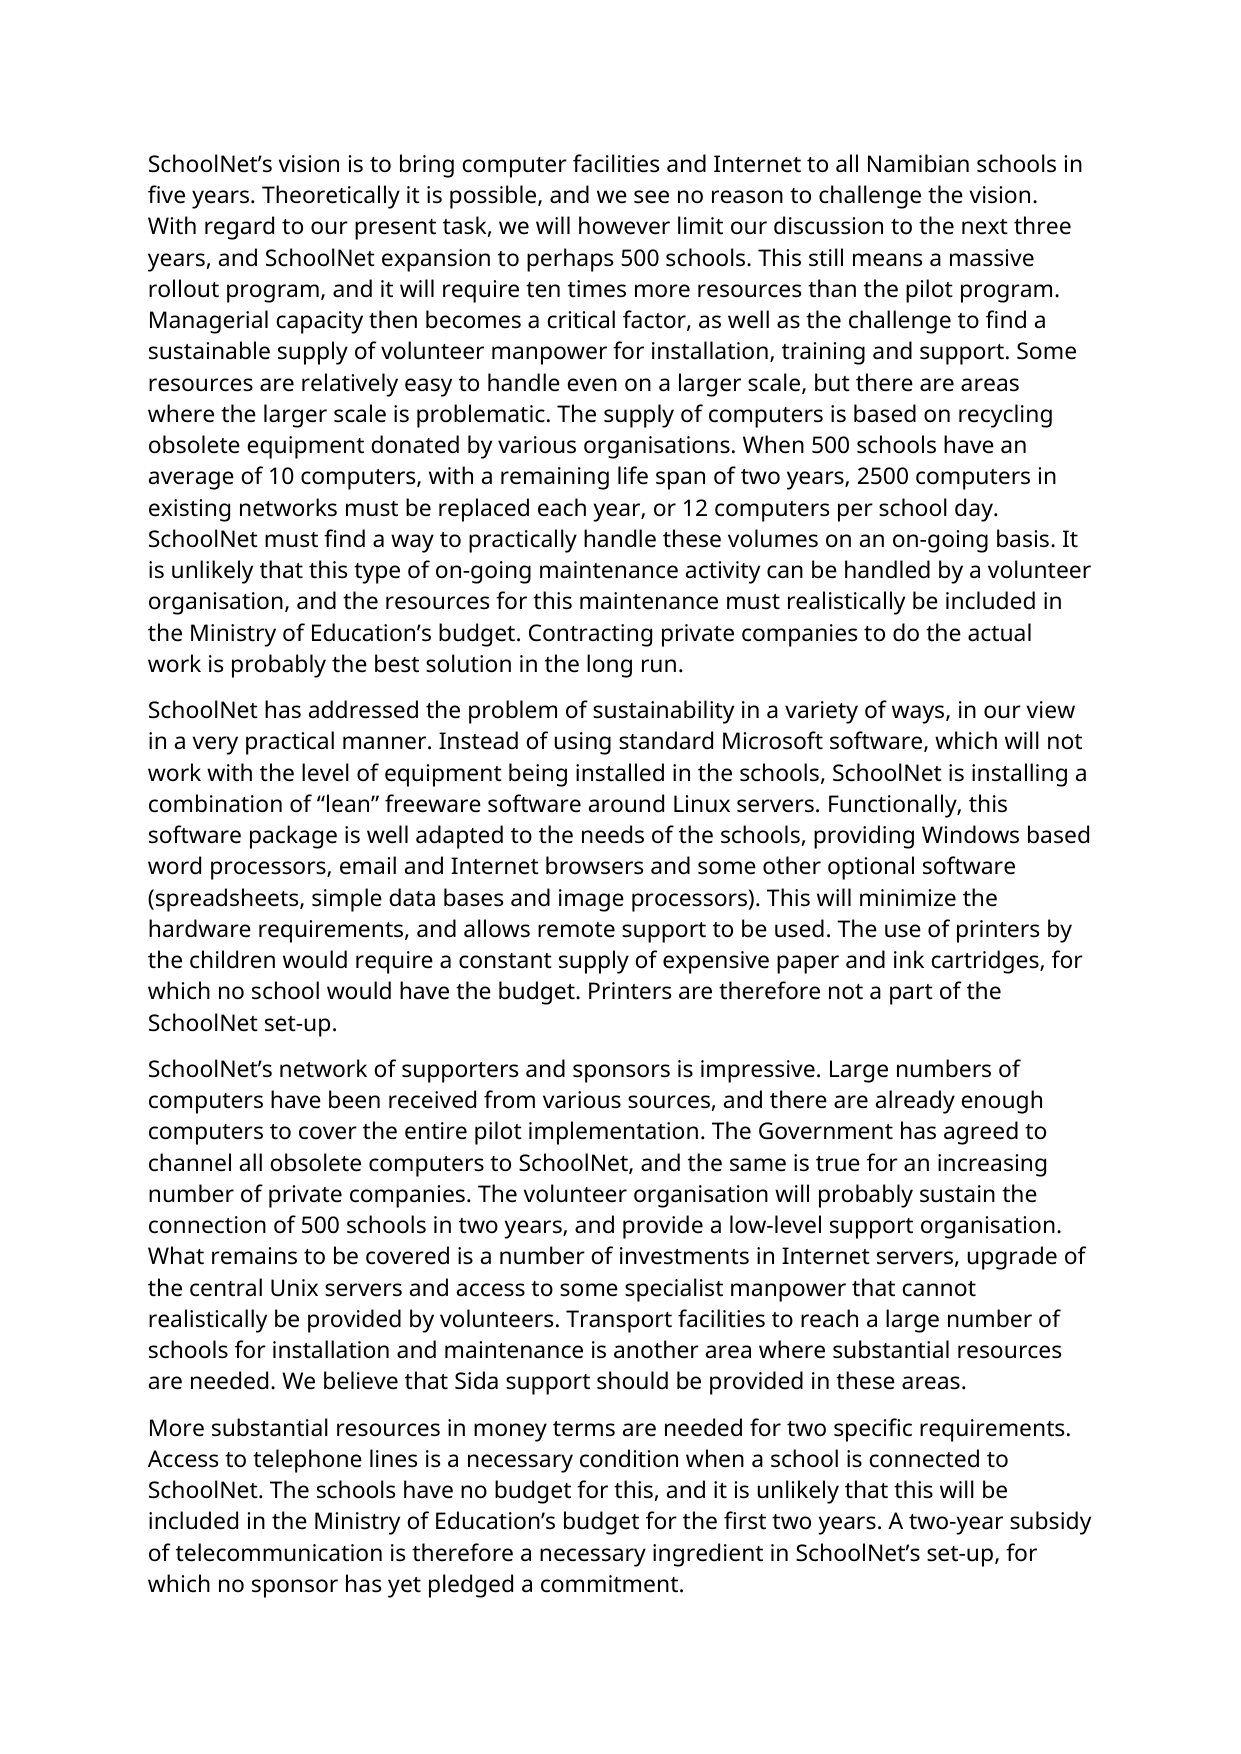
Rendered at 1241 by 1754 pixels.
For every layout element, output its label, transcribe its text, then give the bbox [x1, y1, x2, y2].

text More substantial resources in money terms are needed for two specific requirements. Access to telephone lines is a necessary condition when a school is connected to SchoolNet. The schools have no budget for this, and it is unlikely that this will be included in the Ministry of Education’s budget for the first two years. A two-year subsidy of telecommunication is therefore a necessary ingredient in SchoolNet’s set-up, for which no sponsor has yet pledged a commitment. [148, 1411, 1092, 1599]
text SchoolNet’s vision is to bring computer facilities and Internet to all Namibian schools in five years. Theoretically it is possible, and we see no reason to challenge the vision. With regard to our present task, we will however limit our discussion to the next three years, and SchoolNet expansion to perhaps 500 schools. This still means a massive rollout program, and it will require ten times more resources than the pilot program. Managerial capacity then becomes a critical factor, as well as the challenge to find a sustainable supply of volunteer manpower for installation, training and support. Some resources are relatively easy to handle even on a larger scale, but there are areas where the larger scale is problematic. The supply of computers is based on recycling obsolete equipment donated by various organisations. When 500 schools have an average of 10 computers, with a remaining life span of two years, 2500 computers in existing networks must be replaced each year, or 12 computers per school day. SchoolNet must find a way to practically handle these volumes on an on-going basis. It is unlikely that this type of on-going maintenance activity can be handled by a volunteer organisation, and the resources for this maintenance must realistically be included in the Ministry of Education’s budget. Contracting private companies to do the actual work is probably the best solution in the long run. [148, 148, 1092, 679]
text SchoolNet’s network of supporters and sponsors is impressive. Large numbers of computers have been received from various sources, and there are already enough computers to cover the entire pilot implementation. The Government has agreed to channel all obsolete computers to SchoolNet, and the same is true for an increasing number of private companies. The volunteer organisation will probably sustain the connection of 500 schools in two years, and provide a low-level support organisation. What remains to be covered is a number of investments in Internet servers, upgrade of the central Unix servers and access to some specialist manpower that cannot realistically be provided by volunteers. Transport facilities to reach a large number of schools for installation and maintenance is another area where substantial resources are needed. We believe that Sida support should be provided in these areas. [148, 1053, 1092, 1396]
text SchoolNet has addressed the problem of sustainability in a variety of ways, in our view in a very practical manner. Instead of using standard Microsoft software, which will not work with the level of equipment being installed in the schools, SchoolNet is installing a combination of “lean” freeware software around Linux servers. Functionally, this software package is well adapted to the needs of the schools, providing Windows based word processors, email and Internet browsers and some other optional software (spreadsheets, simple data bases and image processors). This will minimize the hardware requirements, and allows remote support to be used. The use of printers by the children would require a constant supply of expensive paper and ink cartridges, for which no school would have the budget. Printers are therefore not a part of the SchoolNet set-up. [148, 694, 1092, 1038]
